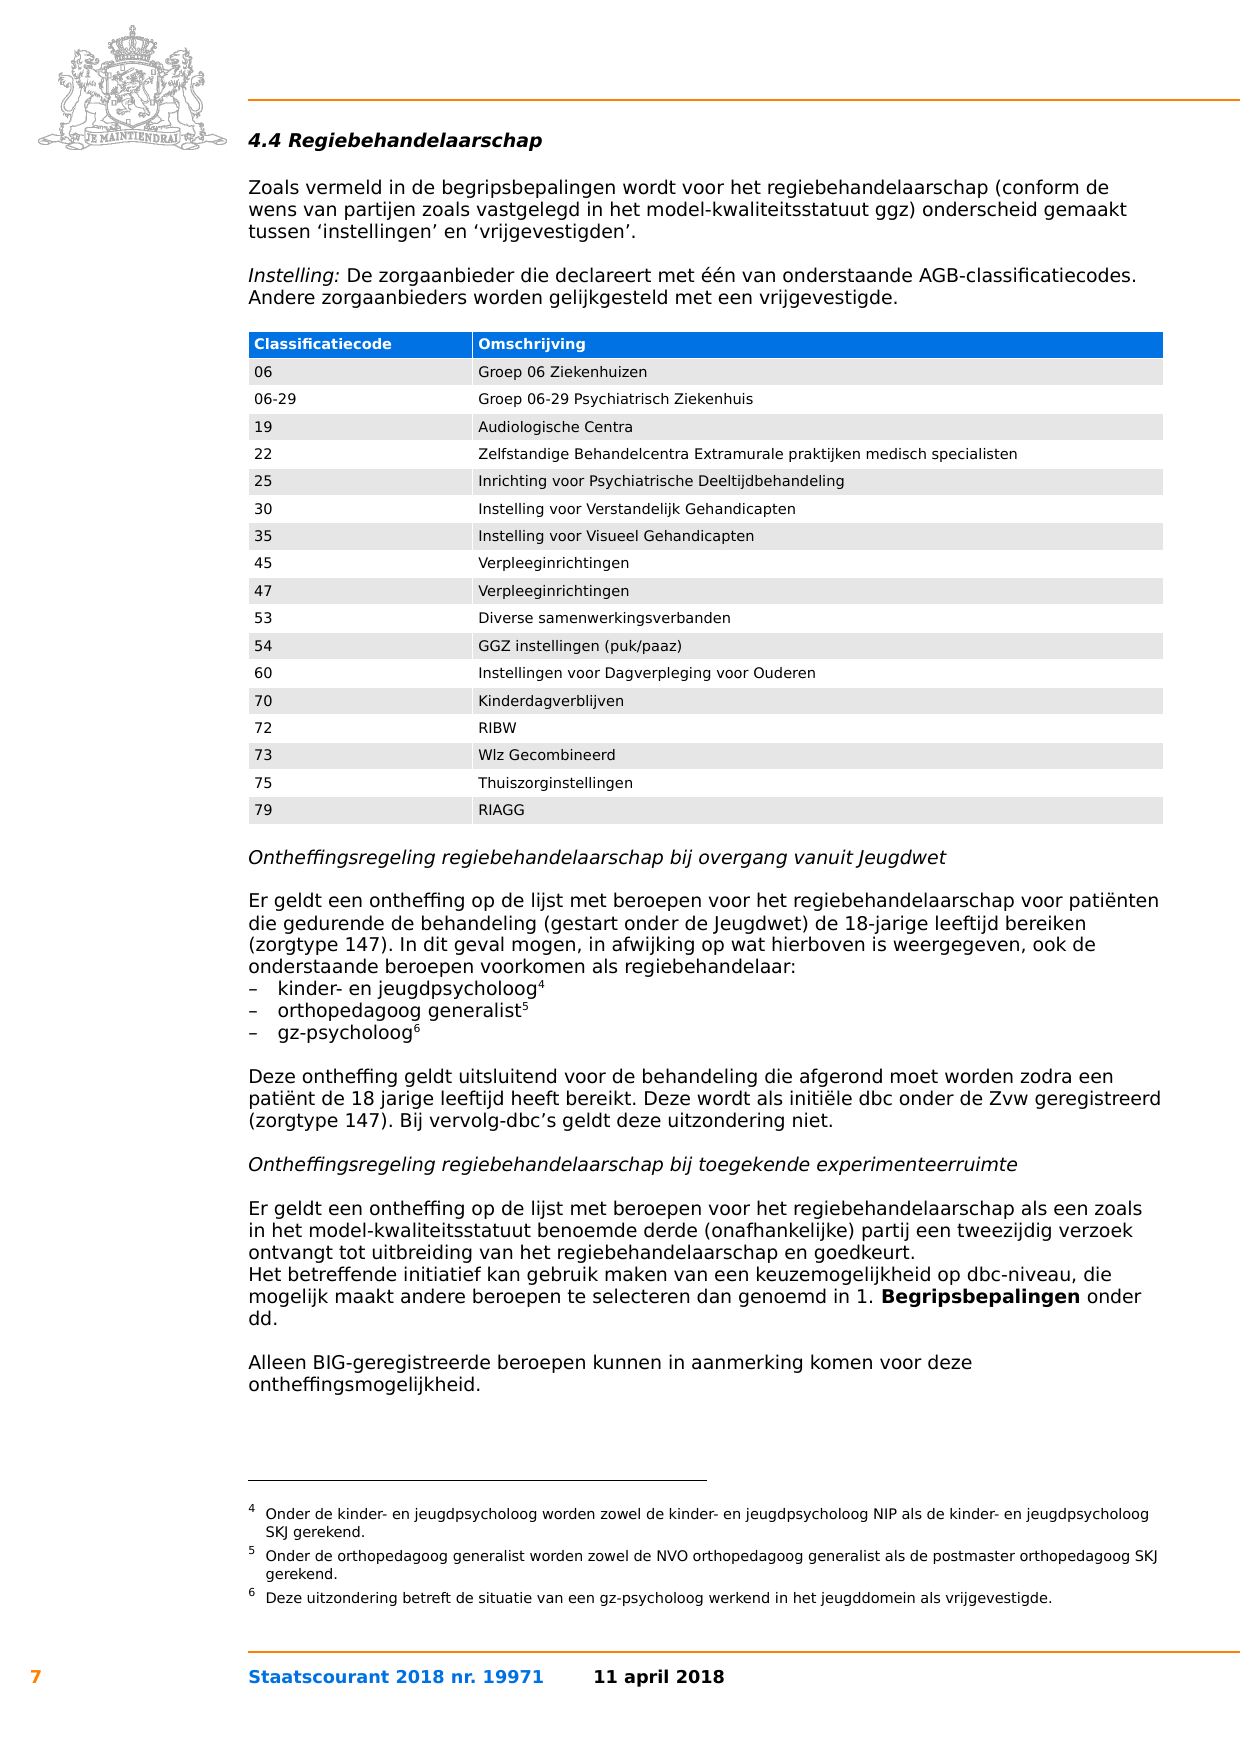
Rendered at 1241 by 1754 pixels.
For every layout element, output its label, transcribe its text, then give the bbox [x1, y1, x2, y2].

table_header Classificatiecode [249, 332, 472, 358]
table_cell Kinderdagverblijven [473, 688, 1163, 714]
table_cell Diverse samenwerkingsverbanden [473, 606, 1163, 632]
table_cell GGZ instellingen (puk/paaz) [473, 633, 1163, 659]
table_cell 45 [249, 551, 472, 577]
table_cell Wlz Gecombineerd [473, 743, 1163, 769]
table_cell 53 [249, 606, 472, 632]
text – gz-psycholoog [248, 1022, 1163, 1044]
table_cell 30 [249, 496, 472, 522]
subtitle Ontheffingsregeling regiebehandelaarschap bij overgang vanuit Jeugdwet [248, 847, 1163, 868]
text Deze uitzondering betreft de situatie van een gz-psycholoog werkend in het jeugddomein als vrijgevestigde. [248, 1586, 1163, 1608]
table_cell Audiologische Centra [473, 414, 1163, 440]
subtitle 4.4 Regiebehandelaarschap [248, 130, 1163, 152]
table_cell 22 [249, 441, 472, 467]
text Het betreffende initiatief kan gebruik maken van een keuzemogelijkheid op dbc-niveau, die mogelijk maakt andere beroepen te selecteren dan genoemd in 1. Begripsbepalingen onder dd. [248, 1264, 1163, 1330]
text Onder de orthopedagoog generalist worden zowel de NVO orthopedagoog generalist als de postmaster orthopedagoog SKJ gerekend. [248, 1544, 1163, 1583]
table_cell 47 [249, 578, 472, 604]
table_cell 06-29 [249, 386, 472, 413]
table_cell 19 [249, 414, 472, 440]
subtitle Ontheffingsregeling regiebehandelaarschap bij toegekende experimenteerruimte [248, 1154, 1163, 1176]
text – kinder- en jeugdpsycholoog [248, 978, 1163, 1000]
table_cell 25 [249, 469, 472, 495]
text Er geldt een ontheffing op de lijst met beroepen voor het regiebehandelaarschap als een zoals in het model-kwaliteitsstatuut benoemde derde (onafhankelijke) partij een tweezijdig verzoek ontvangt tot uitbreiding van het regiebehandelaarschap en goedkeurt. [248, 1198, 1163, 1264]
table_cell 35 [249, 523, 472, 550]
table_cell 60 [249, 660, 472, 687]
table_cell 70 [249, 688, 472, 714]
picture [38, 25, 227, 150]
table_cell Instelling voor Visueel Gehandicapten [473, 523, 1163, 550]
table_cell 73 [249, 743, 472, 769]
table_cell Groep 06-29 Psychiatrisch Ziekenhuis [473, 386, 1163, 413]
table_cell Groep 06 Ziekenhuizen [473, 359, 1163, 385]
table_cell Verpleeginrichtingen [473, 551, 1163, 577]
table_header Omschrijving [473, 332, 1163, 358]
table_cell RIBW [473, 715, 1163, 741]
table_cell RIAGG [473, 797, 1163, 824]
text Alleen BIG-geregistreerde beroepen kunnen in aanmerking komen voor deze ontheffingsmogelijkheid. [248, 1352, 1163, 1396]
table_cell 06 [249, 359, 472, 385]
text Onder de kinder- en jeugdpsycholoog worden zowel de kinder- en jeugdpsycholoog NIP als de kinder- en jeugdpsycholoog SKJ gerekend. [248, 1502, 1163, 1541]
table_cell 79 [249, 797, 472, 824]
table_cell 54 [249, 633, 472, 659]
table_cell 75 [249, 770, 472, 796]
table_cell Verpleeginrichtingen [473, 578, 1163, 604]
text Instelling: De zorgaanbieder die declareert met één van onderstaande AGB-classificatiecodes. Andere zorgaanbieders worden gelijkgesteld met een vrijgevestigde. [248, 265, 1163, 309]
table_cell 72 [249, 715, 472, 741]
text Zoals vermeld in de begripsbepalingen wordt voor het regiebehandelaarschap (conform de wens van partijen zoals vastgelegd in het model-kwaliteitsstatuut ggz) onderscheid gemaakt tussen ‘instellingen’ en ‘vrijgevestigden’. [248, 177, 1163, 243]
table_cell Instelling voor Verstandelijk Gehandicapten [473, 496, 1163, 522]
table_cell Instellingen voor Dagverpleging voor Ouderen [473, 660, 1163, 687]
text – orthopedagoog generalist [248, 1000, 1163, 1022]
table_cell Thuiszorginstellingen [473, 770, 1163, 796]
table_cell Zelfstandige Behandelcentra Extramurale praktijken medisch specialisten [473, 441, 1163, 467]
text Deze ontheffing geldt uitsluitend voor de behandeling die afgerond moet worden zodra een patiënt de 18 jarige leeftijd heeft bereikt. Deze wordt als initiële dbc onder de Zvw geregistreerd (zorgtype 147). Bij vervolg-dbc’s geldt deze uitzondering niet. [248, 1066, 1163, 1132]
text Er geldt een ontheffing op de lijst met beroepen voor het regiebehandelaarschap voor patiënten die gedurende de behandeling (gestart onder de Jeugdwet) de 18-jarige leeftijd bereiken (zorgtype 147). In dit geval mogen, in afwijking op wat hierboven is weergegeven, ook de onderstaande beroepen voorkomen als regiebehandelaar: [248, 890, 1163, 978]
table_cell Inrichting voor Psychiatrische Deeltijdbehandeling [473, 469, 1163, 495]
